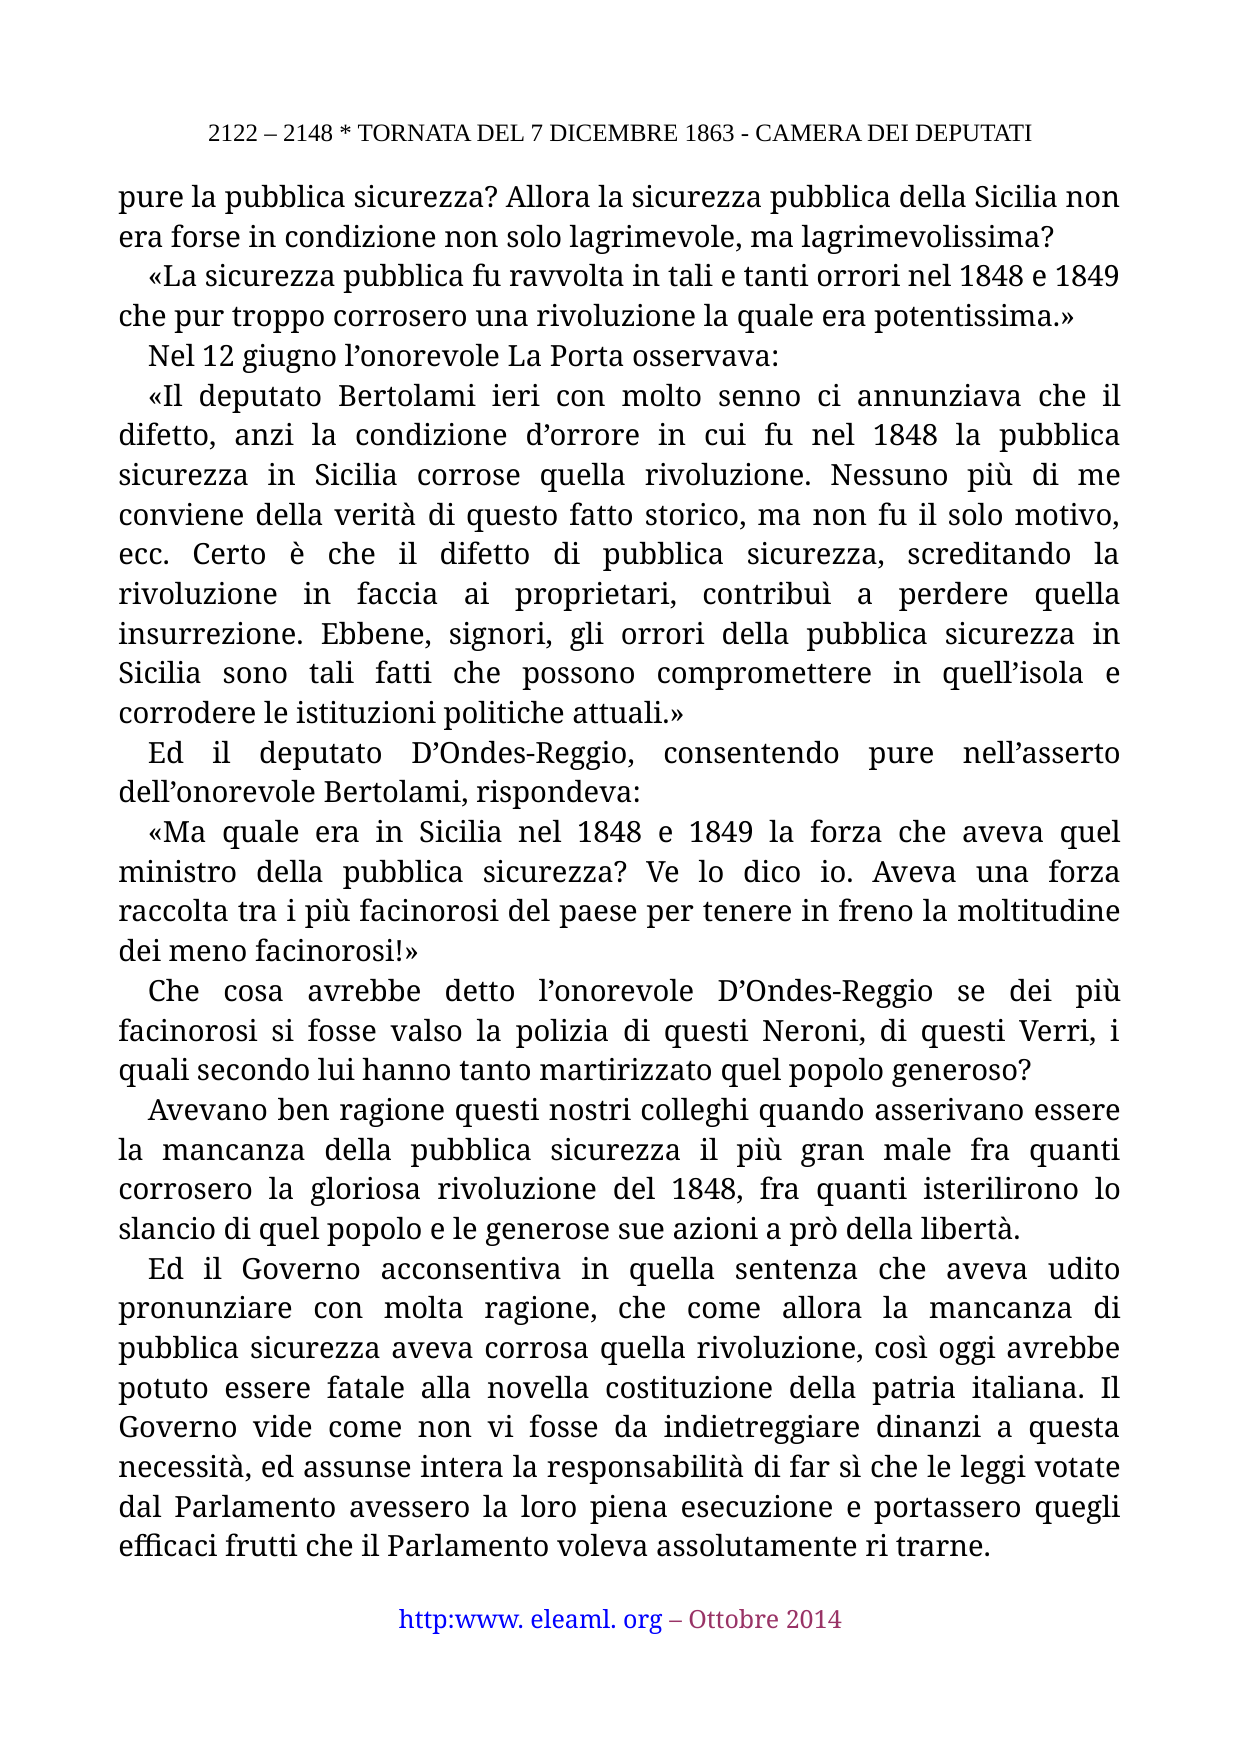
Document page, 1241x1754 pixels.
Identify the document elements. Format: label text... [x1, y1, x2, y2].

text Nel 12 giugno l’onorevole La Porta osservava: [118, 335, 1122, 375]
text «Il deputato Bertolami ieri con molto senno ci annunziava che il difetto, anzi la condizione d’orrore in cui fu nel 1848 la pubblica sicurezza in Sicilia corrose quella rivoluzione. Nessuno più di me conviene della verità di questo fatto storico, ma non fu il solo motivo, ecc. Certo è che il difetto di pubblica sicurezza, screditando la rivoluzione in faccia ai proprietari, contribuì a perdere quella insurrezione. Ebbene, signori, gli orrori della pubblica sicurezza in Sicilia sono tali fatti che possono compromettere in quell’isola e corrodere le istituzioni politiche attuali.» [118, 375, 1122, 732]
text pure la pubblica sicurezza? Allora la sicurezza pubblica della Sicilia non era forse in condizione non solo lagrimevole, ma lagrimevolissima? [118, 176, 1122, 256]
text Ed il Governo acconsentiva in quella sentenza che aveva udito pronunziare con molta ragione, che come allora la mancanza di pubblica sicurezza aveva corrosa quella rivoluzione, così oggi avrebbe potuto essere fatale alla novella costituzione della patria italiana. Il Governo vide come non vi fosse da indietreggiare dinanzi a questa necessità, ed assunse intera la responsabilità di far sì che le leggi votate dal Parlamento avessero la loro piena esecuzione e portassero quegli efficaci frutti che il Parlamento voleva assolutamente ri trarne. [118, 1248, 1122, 1565]
text «La sicurezza pubblica fu ravvolta in tali e tanti orrori nel 1848 e 1849 che pur troppo corrosero una rivoluzione la quale era potentissima.» [118, 256, 1122, 335]
text Che cosa avrebbe detto l’onorevole D’Ondes-Reggio se dei più facinorosi si fosse valso la polizia di questi Neroni, di questi Verri, i quali secondo lui hanno tanto martirizzato quel popolo generoso? [118, 970, 1122, 1089]
text Ed il deputato D’Ondes-Reggio, consentendo pure nell’asserto dell’onorevole Bertolami, rispondeva: [118, 732, 1122, 811]
text Avevano ben ragione questi nostri colleghi quando asserivano essere la mancanza della pubblica sicurezza il più gran male fra quanti corrosero la gloriosa rivoluzione del 1848, fra quanti isterilirono lo slancio di quel popolo e le generose sue azioni a prò della libertà. [118, 1089, 1122, 1248]
text «Ma quale era in Sicilia nel 1848 e 1849 la forza che aveva quel ministro della pubblica sicurezza? Ve lo dico io. Aveva una forza raccolta tra i più facinorosi del paese per tenere in freno la moltitudine dei meno facinorosi!» [118, 811, 1122, 970]
